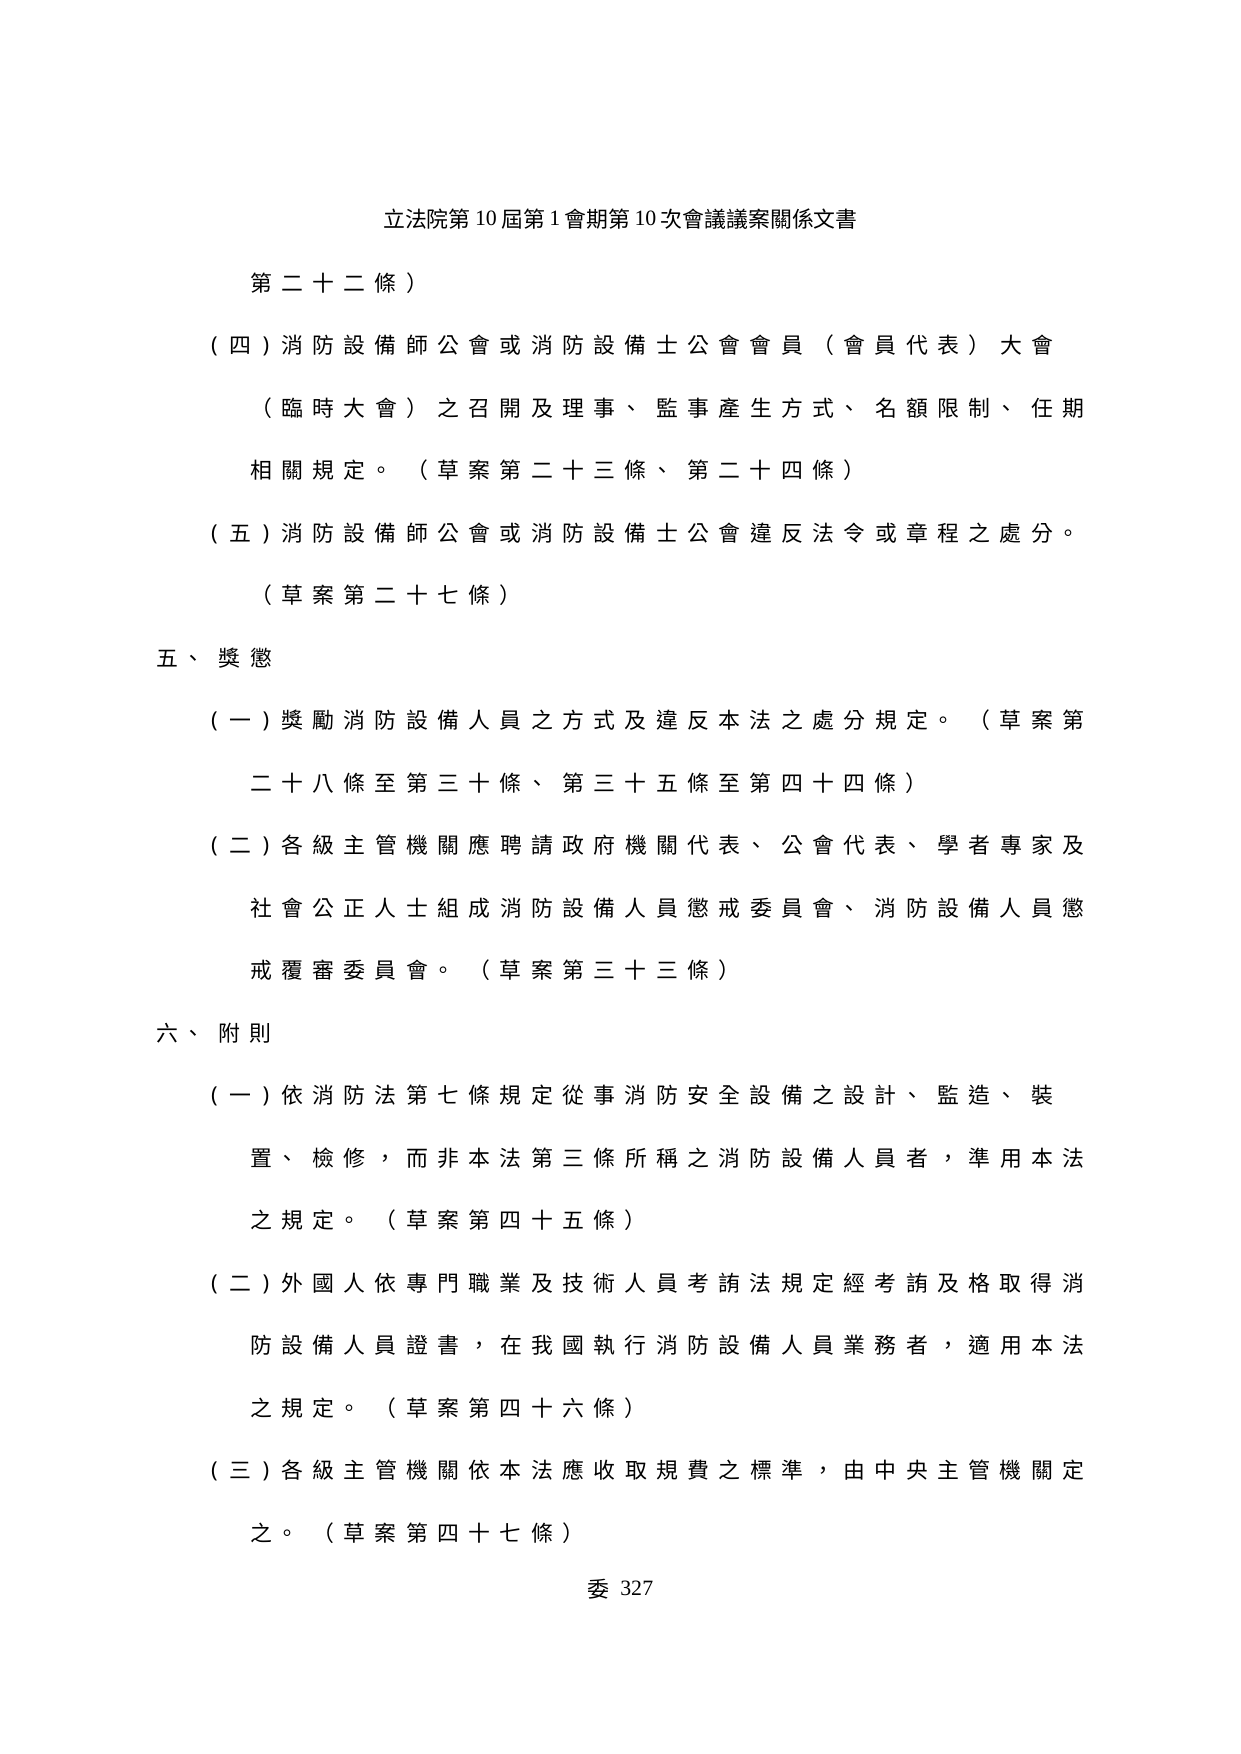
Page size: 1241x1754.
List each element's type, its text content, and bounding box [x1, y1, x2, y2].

text 五、獎懲 [151, 625, 1089, 688]
text (五)消防設備師公會或消防設備士公會違反法令或章程之處分。（草案第二十七條） [195, 500, 1089, 625]
text (三)各級主管機關依本法應收取規費之標準，由中央主管機關定之。（草案第四十七條） [195, 1438, 1089, 1563]
text (二)各級主管機關應聘請政府機關代表、公會代表、學者專家及社會公正人士組成消防設備人員懲戒委員會、消防設備人員懲戒覆審委員會。（草案第三十三條） [195, 813, 1089, 1000]
text 六、附則 [151, 1000, 1089, 1063]
text (一)獎勵消防設備人員之方式及違反本法之處分規定。（草案第二十八條至第三十條、第三十五條至第四十四條） [195, 688, 1089, 813]
text (四)消防設備師公會或消防設備士公會會員（會員代表）大會（臨時大會）之召開及理事、監事產生方式、名額限制、任期相關規定。（草案第二十三條、第二十四條） [195, 313, 1089, 500]
text (一)依消防法第七條規定從事消防安全設備之設計、監造、裝置、檢修，而非本法第三條所稱之消防設備人員者，準用本法之規定。（草案第四十五條） [195, 1063, 1089, 1250]
text 第二十二條） [195, 250, 1089, 313]
text (二)外國人依專門職業及技術人員考詴法規定經考詴及格取得消防設備人員證書，在我國執行消防設備人員業務者，適用本法之規定。（草案第四十六條） [195, 1250, 1089, 1438]
